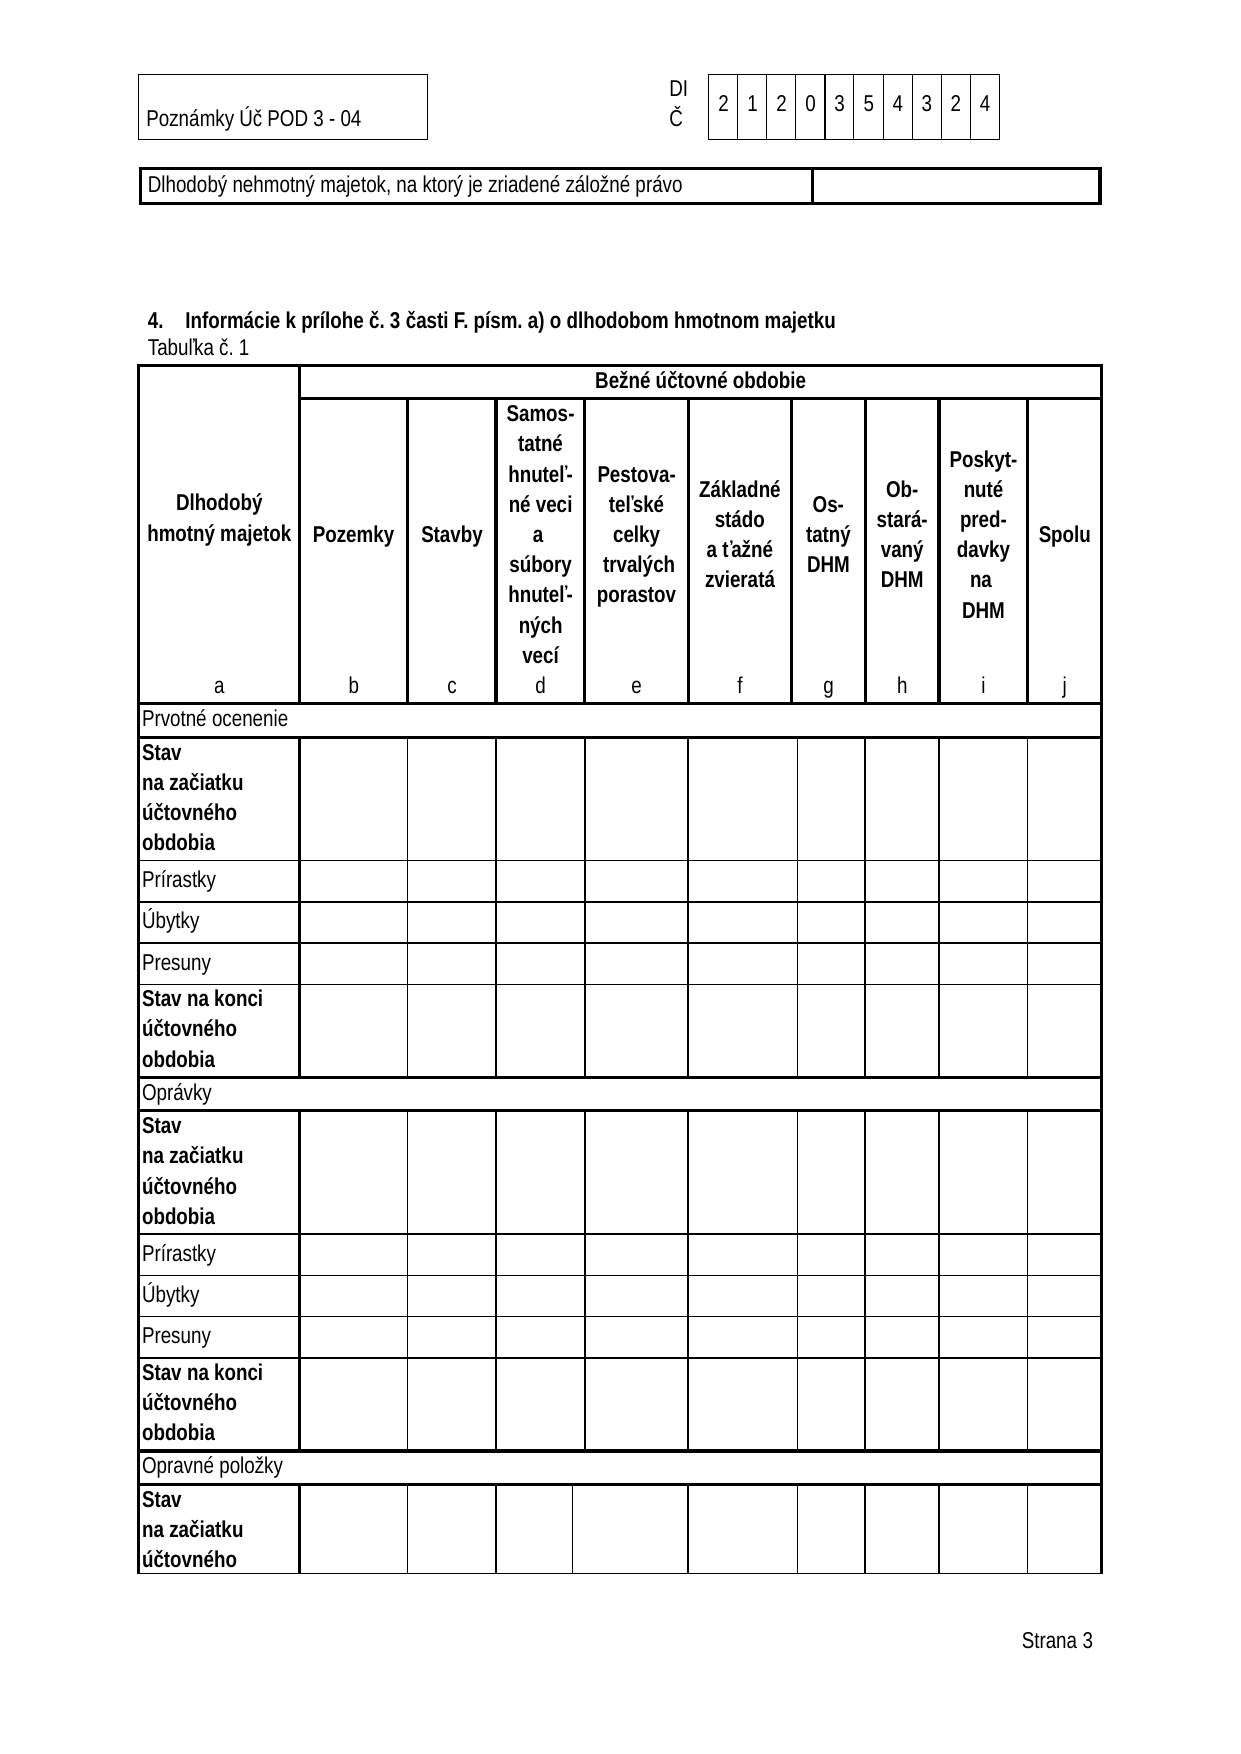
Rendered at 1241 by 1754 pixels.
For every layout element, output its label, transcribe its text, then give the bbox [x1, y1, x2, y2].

table_cell [866, 1359, 938, 1449]
table_cell [586, 1317, 687, 1357]
table_cell [866, 1317, 938, 1357]
table_cell [408, 1317, 495, 1357]
table_cell [798, 739, 864, 859]
table_cell [940, 1317, 1027, 1357]
table_cell Samos-tatné hnuteľ-né veci a súbory hnuteľ-ných vecí [498, 400, 583, 672]
table_cell [1028, 903, 1100, 942]
table_cell j [1029, 672, 1100, 702]
table_cell [408, 739, 495, 859]
table_cell [586, 1276, 687, 1316]
table_cell [689, 739, 797, 859]
table_cell [940, 903, 1027, 942]
table_cell Pestova-teľské celky trvalých porastov [586, 400, 687, 672]
table_cell [301, 1276, 407, 1316]
table_cell Úbytky [140, 1276, 298, 1316]
table_cell [301, 944, 407, 984]
table_cell [940, 1276, 1027, 1316]
table_cell Ob-stará-vaný DHM [867, 400, 937, 672]
table_cell Prírastky [140, 861, 298, 901]
table_cell [408, 1235, 495, 1274]
table_cell [497, 1235, 584, 1274]
table_cell [866, 1276, 938, 1316]
table_cell [1028, 739, 1100, 859]
table_cell [586, 861, 687, 901]
text Tabuľka č. 1 [148, 333, 1093, 360]
table_cell [689, 1276, 797, 1316]
table_cell [798, 861, 864, 901]
table_cell [798, 985, 864, 1076]
table_cell [408, 1486, 495, 1573]
table_cell Pozemky [301, 400, 406, 672]
table_cell Opravné položky [140, 1453, 1100, 1483]
table_cell [866, 1235, 938, 1274]
table_cell [573, 1486, 687, 1573]
table_cell [940, 985, 1027, 1076]
table_cell Presuny [140, 1317, 298, 1357]
table_cell [301, 861, 407, 901]
table_cell Stav na začiatku účtovného [140, 1486, 298, 1573]
table_cell [1028, 1486, 1100, 1573]
table_cell [798, 1112, 864, 1233]
table_cell b [301, 672, 406, 702]
table_cell f [690, 672, 790, 702]
table_cell c [409, 672, 494, 702]
table_cell [940, 1486, 1027, 1573]
table_cell Stav na začiatku účtovného obdobia [140, 739, 298, 859]
table_cell [689, 1235, 797, 1274]
table_cell [586, 944, 687, 984]
table_cell [866, 944, 938, 984]
table_cell [866, 1486, 938, 1573]
table_cell Stav na konci účtovného obdobia [140, 1359, 298, 1449]
table_cell [301, 1486, 407, 1573]
table_cell [497, 1112, 584, 1233]
table_cell [408, 903, 495, 942]
table_cell [301, 985, 407, 1076]
table_cell [1028, 1317, 1100, 1357]
table_cell [866, 1112, 938, 1233]
table_cell Stav na konci účtovného obdobia [140, 985, 298, 1076]
table_cell [689, 944, 797, 984]
table_cell [586, 1112, 687, 1233]
table_cell [497, 739, 584, 859]
table_cell [586, 985, 687, 1076]
table_cell [497, 985, 584, 1076]
table_cell [798, 1359, 864, 1449]
table_cell [1028, 985, 1100, 1076]
table_cell [497, 1317, 584, 1357]
table_cell [940, 739, 1027, 859]
table_cell [1028, 944, 1100, 984]
table_cell [408, 985, 495, 1076]
table_cell [301, 1359, 407, 1449]
table_cell a [140, 672, 298, 702]
table_cell [798, 1276, 864, 1316]
table_cell [798, 1486, 864, 1573]
table_cell [497, 944, 584, 984]
table_cell Spolu [1029, 400, 1100, 672]
table_cell Úbytky [140, 903, 298, 942]
table_cell Základné stádo a ťažné zvieratá [690, 400, 790, 672]
table_cell i [941, 672, 1026, 702]
table_cell [301, 739, 407, 859]
table_cell [940, 861, 1027, 901]
table_cell [689, 1317, 797, 1357]
table_cell [301, 903, 407, 942]
table_cell [301, 1112, 407, 1233]
title Informácie k prílohe č. 3 časti F. písm. a) o dlhodobom hmotnom majetku [148, 307, 1093, 333]
table_cell [798, 944, 864, 984]
table_cell [940, 1112, 1027, 1233]
table_cell [866, 861, 938, 901]
table_cell [689, 1359, 797, 1449]
table_cell [497, 861, 584, 901]
table_cell [940, 1359, 1027, 1449]
table_cell Prvotné ocenenie [140, 705, 1100, 736]
table_cell [689, 861, 797, 901]
table_cell [586, 739, 687, 859]
table_header Dlhodobý hmotný majetok [140, 367, 298, 672]
table_cell [497, 1276, 584, 1316]
table_cell [497, 1486, 572, 1573]
table_cell Dlhodobý nehmotný majetok, na ktorý je zriadené záložné právo [142, 170, 811, 202]
table_cell Prírastky [140, 1235, 298, 1274]
table_cell [1028, 1359, 1100, 1449]
table_cell [798, 1317, 864, 1357]
table_cell [497, 903, 584, 942]
table_cell [586, 1359, 687, 1449]
table_cell [1028, 1112, 1100, 1233]
table_cell [1028, 1235, 1100, 1274]
table_cell e [586, 672, 687, 702]
table_cell [586, 903, 687, 942]
table_cell [408, 1112, 495, 1233]
table_cell h [867, 672, 937, 702]
table_cell d [498, 672, 583, 702]
table_cell g [793, 672, 864, 702]
table_cell [940, 1235, 1027, 1274]
table_cell Oprávky [140, 1079, 1100, 1109]
table_cell [940, 944, 1027, 984]
table_cell [689, 1486, 797, 1573]
table_cell Stav na začiatku účtovného obdobia [140, 1112, 298, 1233]
table_cell [1028, 1276, 1100, 1316]
table_cell [586, 1235, 687, 1274]
table_cell Presuny [140, 944, 298, 984]
table_cell [689, 985, 797, 1076]
table_header Bežné účtovné obdobie [301, 367, 1100, 397]
table_cell [497, 1359, 584, 1449]
table_cell [866, 739, 938, 859]
table_cell [866, 985, 938, 1076]
table_cell [1028, 861, 1100, 901]
table_cell Stavby [409, 400, 494, 672]
table_cell [408, 1276, 495, 1316]
table_cell [408, 944, 495, 984]
table_cell [689, 903, 797, 942]
table_cell [866, 903, 938, 942]
table_cell [798, 903, 864, 942]
table_cell [814, 170, 1098, 202]
table_cell Poskyt-nuté pred-davky na DHM [941, 400, 1026, 672]
table_cell [798, 1235, 864, 1274]
table_cell [301, 1317, 407, 1357]
table_cell [301, 1235, 407, 1274]
table_cell [408, 861, 495, 901]
table_cell [408, 1359, 495, 1449]
table_cell [689, 1112, 797, 1233]
table_cell Os-tatný DHM [793, 400, 864, 672]
